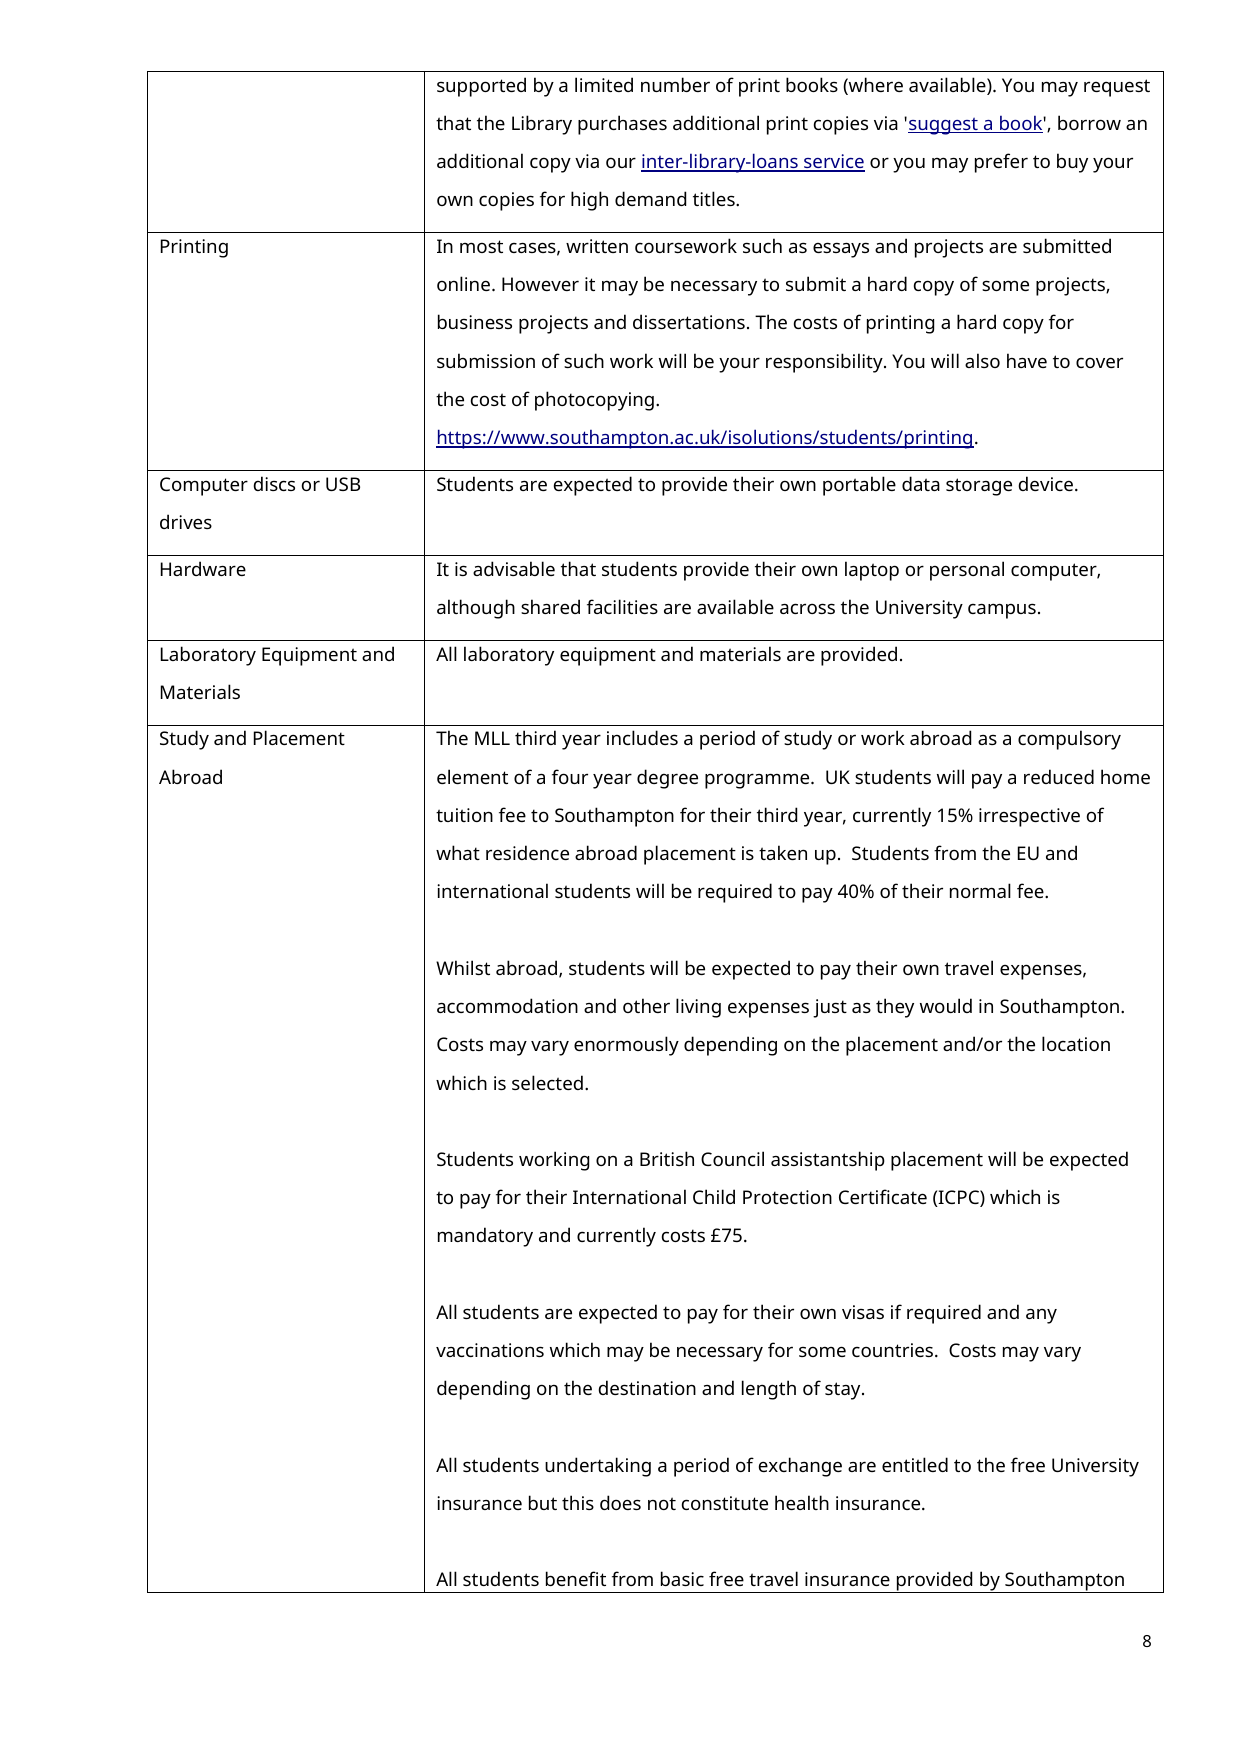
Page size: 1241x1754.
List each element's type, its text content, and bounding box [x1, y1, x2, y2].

table_cell supported by a limited number of print books (where available). You may request that the Library purchases additional print copies via 'suggest a book', borrow an additional copy via our inter-library-loans service or you may prefer to buy your own copies for high demand titles. [425, 72, 1163, 232]
table_cell It is advisable that students provide their own laptop or personal computer, although shared facilities are available across the University campus. [425, 556, 1163, 640]
table_cell Study and Placement Abroad [148, 726, 424, 1592]
table_cell In most cases, written coursework such as essays and projects are submitted online. However it may be necessary to submit a hard copy of some projects, business projects and dissertations. The costs of printing a hard copy for submission of such work will be your responsibility. You will also have to cover the cost of photocopying. https://www.southampton.ac.uk/isolutions/students/printing. [425, 233, 1163, 470]
table_cell [148, 72, 424, 232]
table_cell All laboratory equipment and materials are provided. [425, 641, 1163, 725]
table_cell Students are expected to provide their own portable data storage device. [425, 471, 1163, 555]
table_cell Hardware [148, 556, 424, 640]
table_cell The MLL third year includes a period of study or work abroad as a compulsory element of a four year degree programme. UK students will pay a reduced home tuition fee to Southampton for their third year, currently 15% irrespective of what residence abroad placement is taken up. Students from the EU and international students will be required to pay 40% of their normal fee. Whilst abroad, students will be expected to pay their own travel expenses, accommodation and other living expenses just as they would in Southampton. Costs may vary enormously depending on the placement and/or the location which is selected. Students working on a British Council assistantship placement will be expected to pay for their International Child Protection Certificate (ICPC) which is mandatory and currently costs £75. All students are expected to pay for their own visas if required and any vaccinations which may be necessary for some countries. Costs may vary depending on the destination and length of stay. All students undertaking a period of exchange are entitled to the free University insurance but this does not constitute health insurance. All students benefit from basic free travel insurance provided by Southampton [425, 726, 1163, 1592]
table_cell Laboratory Equipment and Materials [148, 641, 424, 725]
table_cell Printing [148, 233, 424, 470]
table_cell Computer discs or USB drives [148, 471, 424, 555]
